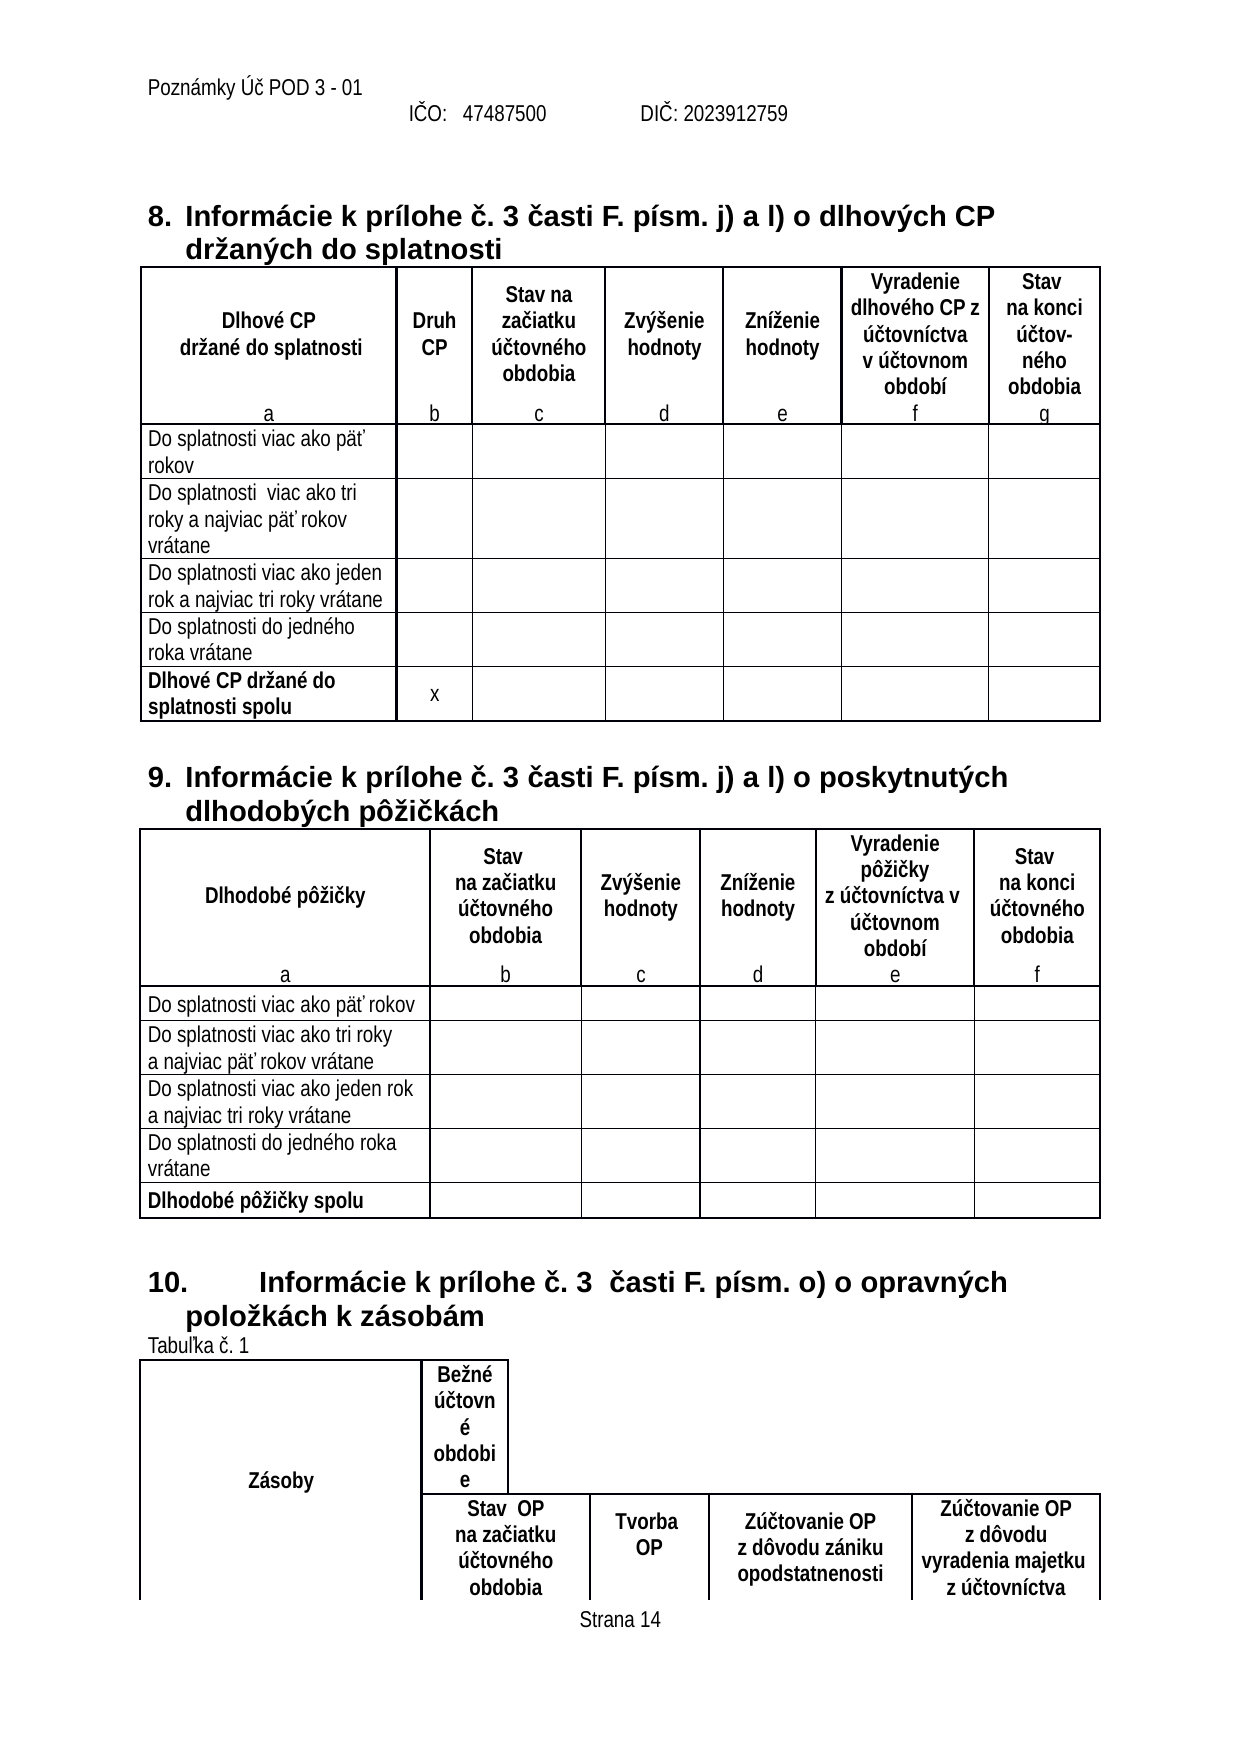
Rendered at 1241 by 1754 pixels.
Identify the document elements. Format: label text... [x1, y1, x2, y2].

table_header Druh CP [398, 268, 471, 400]
table_header Stav na začiatku účtovného obdobia [431, 830, 580, 961]
table_header Stav na konci účtovného obdobia [975, 830, 1099, 961]
table_cell [431, 1183, 581, 1217]
table_cell x [398, 667, 472, 719]
table_cell Do splatnosti viac ako päť rokov [142, 425, 395, 478]
table_cell [701, 1021, 815, 1074]
table_cell [989, 479, 1099, 558]
table_header [912, 1359, 1100, 1492]
table_cell a [141, 961, 429, 985]
table_cell [606, 613, 723, 666]
table_header [590, 1359, 708, 1492]
table_cell [816, 1075, 974, 1128]
table_cell [606, 559, 723, 612]
table_cell [842, 425, 988, 478]
table_cell Tvorba OP [591, 1495, 708, 1600]
table_cell [724, 479, 841, 558]
text Tabuľka č. 1 [148, 1332, 1092, 1359]
table_header Zásoby [141, 1361, 420, 1600]
table_cell [582, 987, 699, 1020]
table_cell [582, 1183, 699, 1217]
table_header Zvýšenie hodnoty [606, 268, 722, 400]
table_header Zníženie hodnoty [724, 268, 840, 400]
table_cell [606, 425, 723, 478]
table_cell c [473, 400, 604, 423]
table_cell Dlhodobé pôžičky spolu [141, 1183, 429, 1217]
table_cell [989, 425, 1099, 478]
table_cell [975, 1021, 1099, 1074]
table_cell b [431, 961, 580, 985]
table_cell d [606, 400, 722, 423]
table_header [709, 1359, 912, 1492]
table_header Dlhové CP držané do splatnosti [142, 268, 395, 400]
table_cell [701, 1183, 815, 1217]
table_cell [473, 479, 605, 558]
table_cell Zúčtovanie OP z dôvodu vyradenia majetku z účtovníctva [913, 1495, 1099, 1600]
table_cell [975, 1075, 1099, 1128]
table_cell [724, 667, 841, 719]
table_cell [842, 667, 988, 719]
table_cell a [142, 400, 395, 423]
table_cell [989, 559, 1099, 612]
table_header Stav na začiatku účtovného obdobia [473, 268, 604, 400]
table_header Dlhodobé pôžičky [141, 830, 429, 961]
table_cell e [724, 400, 840, 423]
table_header Zníženie hodnoty [701, 830, 815, 961]
table_cell [975, 987, 1099, 1020]
table_cell [431, 1129, 581, 1182]
table_cell [701, 1075, 815, 1128]
table_cell [473, 613, 605, 666]
table_cell [431, 1021, 581, 1074]
table_cell [701, 987, 815, 1020]
table_cell [989, 613, 1099, 666]
table_cell c [582, 961, 699, 985]
table_cell [701, 1129, 815, 1182]
table_header Vyradenie dlhového CP z účtovníctva v účtovnom období [843, 268, 988, 400]
table_cell Zúčtovanie OP z dôvodu zániku opodstatnenosti [710, 1495, 911, 1600]
table_cell Do splatnosti do jedného roka vrátane [142, 613, 395, 666]
table_cell [606, 667, 723, 719]
table_cell [842, 479, 988, 558]
table_cell [989, 667, 1099, 719]
table_header Zvýšenie hodnoty [582, 830, 699, 961]
table_cell [842, 559, 988, 612]
table_cell [582, 1021, 699, 1074]
table_cell [724, 613, 841, 666]
table_cell [816, 1183, 974, 1217]
table_cell Do splatnosti viac ako jeden rok a najviac tri roky vrátane [141, 1075, 429, 1128]
table_cell [582, 1075, 699, 1128]
table_cell b [398, 400, 471, 423]
table_cell [398, 479, 472, 558]
table_cell [398, 613, 472, 666]
list Informácie k prílohe č. 3 časti F. písm. j) a l) o dlhových CP držaných do splatnosti [148, 199, 1092, 266]
table_header Stav na konci účtov-ného obdobia [990, 268, 1099, 400]
list Informácie k prílohe č. 3 časti F. písm. o) o opravných položkách k zásobám [148, 1265, 1092, 1332]
table_cell [724, 559, 841, 612]
table_cell [975, 1129, 1099, 1182]
table_cell Dlhové CP držané do splatnosti spolu [142, 667, 395, 719]
table_cell Do splatnosti viac ako jeden rok a najviac tri roky vrátane [142, 559, 395, 612]
table_cell [842, 613, 988, 666]
table_cell [473, 425, 605, 478]
table_cell [816, 1021, 974, 1074]
table_cell d [701, 961, 815, 985]
table_cell Stav OP na začiatku účtovného obdobia [423, 1495, 589, 1600]
list Informácie k prílohe č. 3 časti F. písm. j) a l) o poskytnutých dlhodobých pôžičkách [148, 760, 1092, 827]
table_cell f [975, 961, 1099, 985]
table_cell [724, 425, 841, 478]
table_cell [816, 1129, 974, 1182]
table_cell [431, 1075, 581, 1128]
table_header Bežné účtovné obdobie [423, 1361, 507, 1492]
table_cell Do splatnosti viac ako tri roky a najviac päť rokov vrátane [141, 1021, 429, 1074]
table_cell [975, 1183, 1099, 1217]
table_cell [606, 479, 723, 558]
table_cell Do splatnosti viac ako tri roky a najviac päť rokov vrátane [142, 479, 395, 558]
table_cell Do splatnosti viac ako päť rokov [141, 987, 429, 1020]
table_cell [398, 559, 472, 612]
table_cell [431, 987, 581, 1020]
table_cell [582, 1129, 699, 1182]
table_cell f [843, 400, 988, 423]
table_cell [473, 559, 605, 612]
table_cell [398, 425, 472, 478]
table_header [509, 1359, 590, 1492]
table_cell g [990, 400, 1099, 423]
table_cell [473, 667, 605, 719]
table_header Vyradenie pôžičky z účtovníctva v účtovnom období [817, 830, 973, 961]
table_cell e [817, 961, 973, 985]
table_cell [816, 987, 974, 1020]
table_cell Do splatnosti do jedného roka vrátane [141, 1129, 429, 1182]
